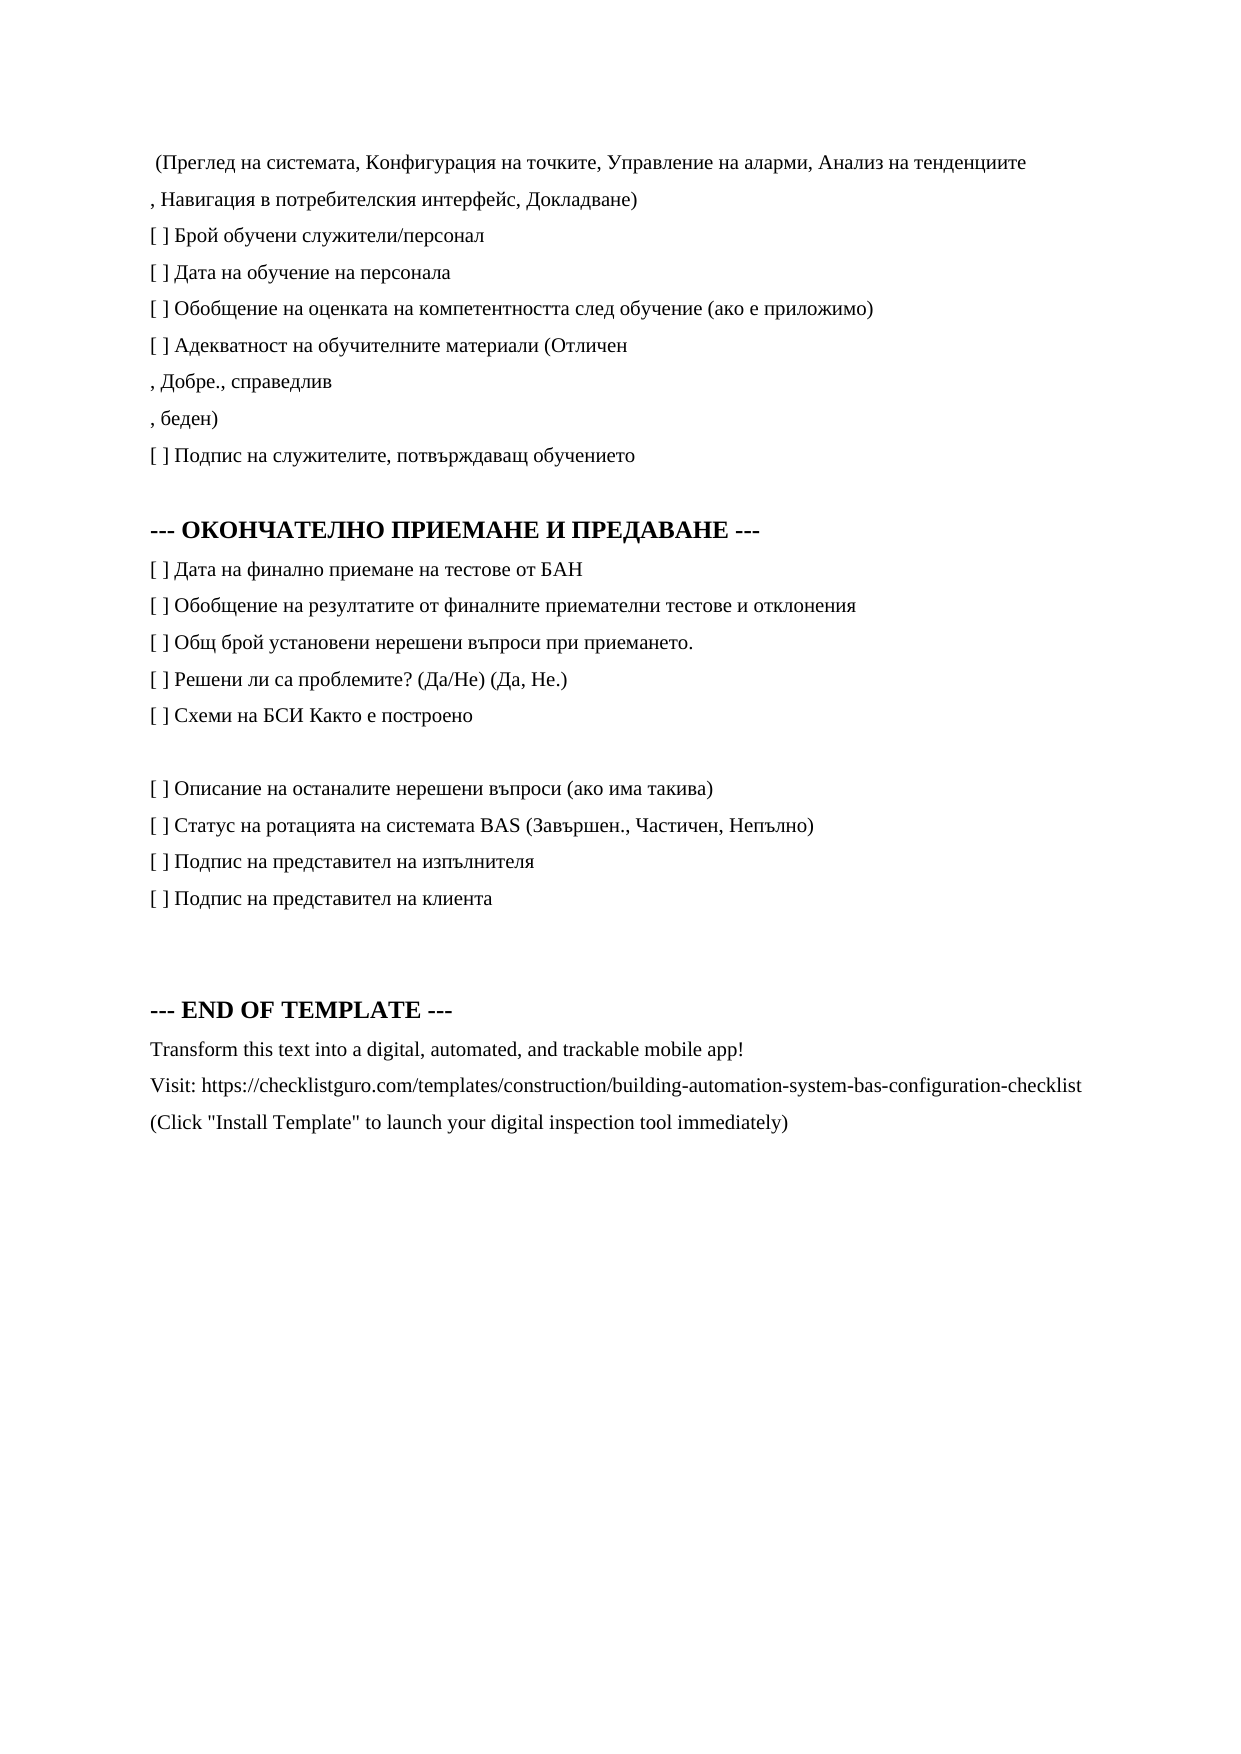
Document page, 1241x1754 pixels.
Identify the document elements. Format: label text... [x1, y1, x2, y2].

text [ ] Статус на ротацията на системата BAS (Завършен., Частичен, Непълно) [150, 813, 1090, 837]
text [ ] Подпис на служителите, потвърждаващ обучението [150, 442, 1090, 467]
text , беден) [150, 406, 1090, 430]
text [ ] Решени ли са проблемите? (Да/Не) (Да, Не.) [150, 667, 1090, 691]
text [ ] Адекватност на обучителните материали (Отличен [150, 333, 1090, 357]
text [ ] Брой обучени служители/персонал [150, 223, 1090, 247]
text [ ] Подпис на представител на изпълнителя [150, 849, 1090, 873]
text --- END OF TEMPLATE --- [150, 996, 1090, 1024]
text [ ] Обобщение на оценката на компетентността след обучение (ако е приложимо) [150, 296, 1090, 320]
text , Навигация в потребителския интерфейс, Докладване) [150, 187, 1090, 211]
text [ ] Подпис на представител на клиента [150, 886, 1090, 910]
text [ ] Общ брой установени нерешени въпроси при приемането. [150, 630, 1090, 654]
text [ ] Обобщение на резултатите от финалните приематeлни тестове и отклонения [150, 593, 1090, 617]
text [ ] Описание на останалите нерешени въпроси (ако има такива) [150, 776, 1090, 800]
text [ ] Схеми на БСИ Както е построено [150, 703, 1090, 727]
text [ ] Дата на финално приемане на тестове от БАН [150, 557, 1090, 581]
text (Click "Install Template" to launch your digital inspection tool immediately) [150, 1110, 1090, 1134]
text --- ОКОНЧАТЕЛНО ПРИЕМАНЕ И ПРЕДАВАНЕ --- [150, 516, 1090, 544]
text Visit: https://checklistguro.com/templates/construction/building-automation-system-bas-configuration-checklist [150, 1073, 1090, 1097]
text (Преглед на системата, Конфигурация на точките, Управление на аларми, Анализ на тенденциите [150, 150, 1090, 174]
text Transform this text into a digital, automated, and trackable mobile app! [150, 1037, 1090, 1061]
text , Добре., справедлив [150, 369, 1090, 393]
text [ ] Дата на обучение на персонала [150, 260, 1090, 284]
